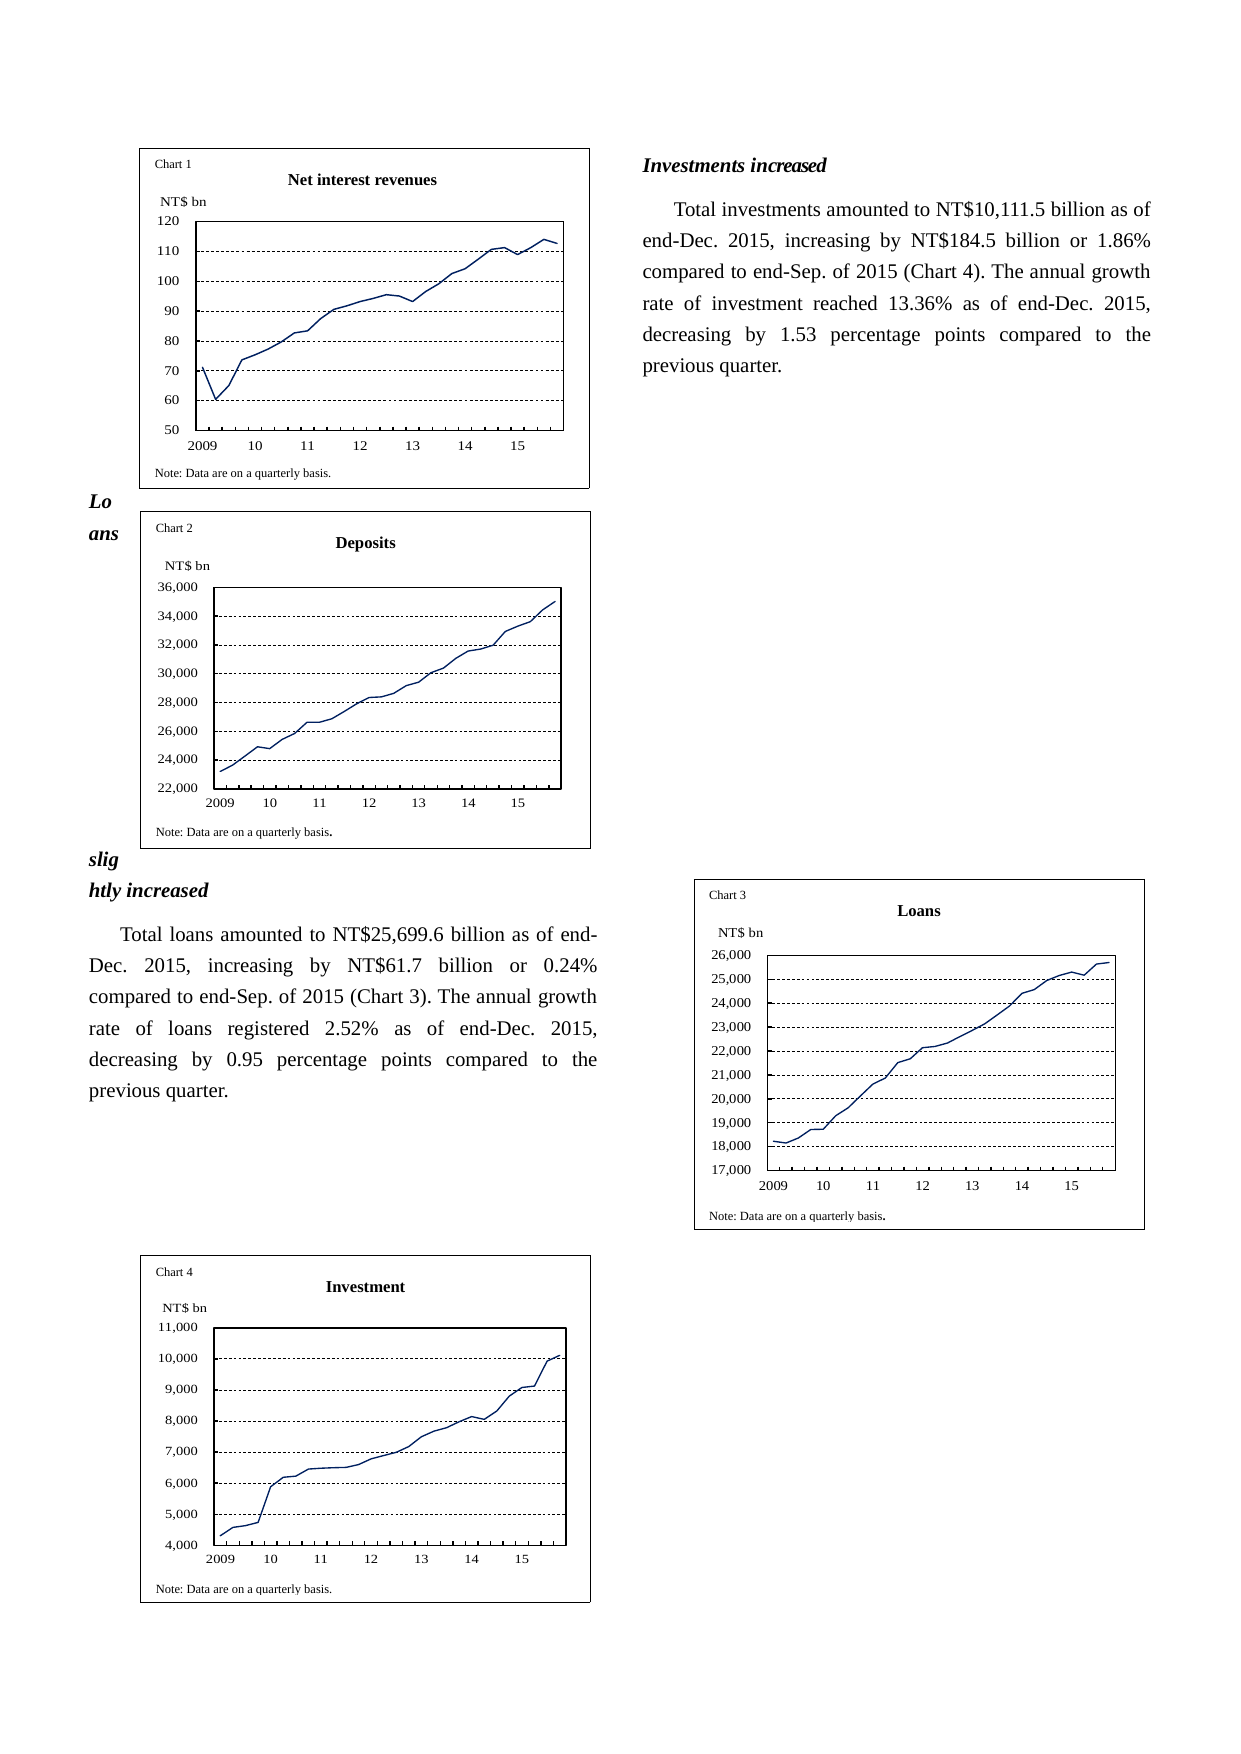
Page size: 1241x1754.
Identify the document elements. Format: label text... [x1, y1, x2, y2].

text Loans [709, 903, 1129, 920]
text Total loans amounted to NT$25,699.6 billion as of end-Dec. 2015, increasing by NT$61.7 billion or 0.24% compared to end-Sep. of 2015 (Chart 3). The annual growth rate of loans registered 2.52% as of end-Dec. 2015, decreasing by 0.95 percentage points compared to the previous quarter. [89, 916, 598, 1104]
text Chart 2 [156, 519, 575, 535]
text Total investments amounted to NT$10,111.5 billion as of end-Dec. 2015, increasing by NT$184.5 billion or 1.86% compared to end-Sep. of 2015 (Chart 4). The annual growth rate of investment reached 13.36% as of end-Dec. 2015, decreasing by 1.53 percentage points compared to the previous quarter. [642, 191, 1152, 379]
text Net interest revenues [154, 172, 574, 189]
text Investments increased [642, 148, 1152, 179]
text Note: Data are on a quarterly basis. [156, 1571, 575, 1594]
text Investment [156, 1279, 575, 1296]
text Loans slightly increased [89, 191, 598, 904]
text Deposits [156, 535, 575, 552]
text Chart 4 [156, 1263, 575, 1279]
text Note: Data are on a quarterly basis. [709, 1198, 1129, 1222]
text Note: Data are on a quarterly basis. [156, 815, 575, 839]
text Chart 3 [709, 886, 1129, 903]
text Note: Data are on a quarterly basis. [154, 455, 574, 480]
text Chart 1 [154, 156, 574, 172]
